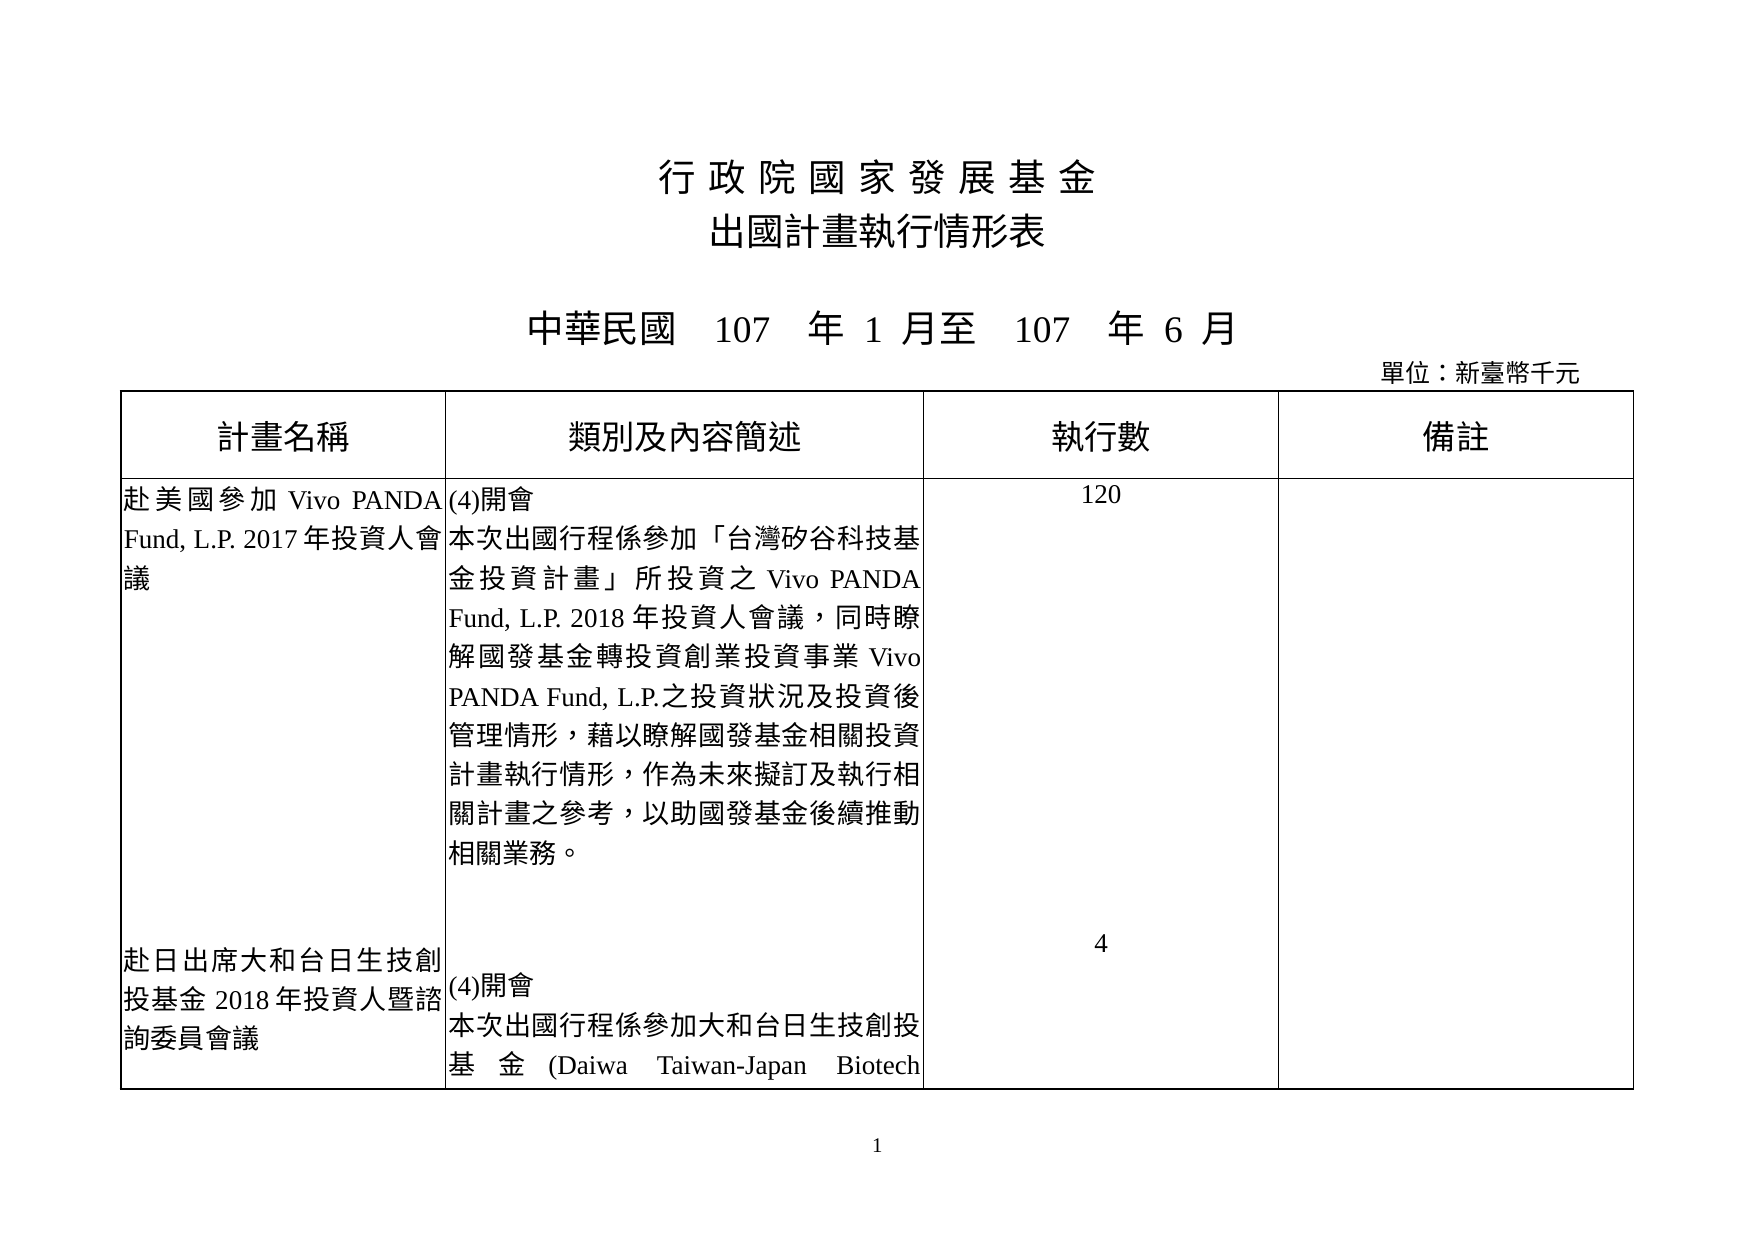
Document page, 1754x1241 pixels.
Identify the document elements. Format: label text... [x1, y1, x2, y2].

table_cell (4)開會 本次出國行程係參加「台灣矽谷科技基金投資計畫」所投資之Vivo PANDA Fund, L.P. 2018年投資人會議，同時瞭解國發基金轉投資創業投資事業Vivo PANDA Fund, L.P.之投資狀況及投資後管理情形，藉以瞭解國發基金相關投資計畫執行情形，作為未來擬訂及執行相關計畫之參考，以助國發基金後續推動相關業務。 (4)開會 本次出國行程係參加大和台日生技創投基金(Daiwa Taiwan-Japan Biotech [446, 479, 923, 1088]
table_cell 120 4 [924, 479, 1278, 1088]
text 出國計畫執行情形表 [118, 202, 1636, 256]
text 行政院國家發展基金 [118, 148, 1636, 202]
text 中華民國 107 年 1 月至 107 年 6 月 [118, 299, 1647, 354]
text 單位：新臺幣千元 [118, 354, 1580, 390]
table_header 計畫名稱 [122, 392, 445, 478]
table_header 執行數 [924, 392, 1278, 478]
table_cell [1279, 479, 1633, 1088]
table_header 類別及內容簡述 [446, 392, 923, 478]
table_header 備註 [1279, 392, 1633, 478]
table_cell 赴美國參加Vivo PANDA Fund, L.P. 2017年投資人會議 赴日出席大和台日生技創投基金 2018年投資人暨諮詢委員會議 [122, 479, 445, 1088]
